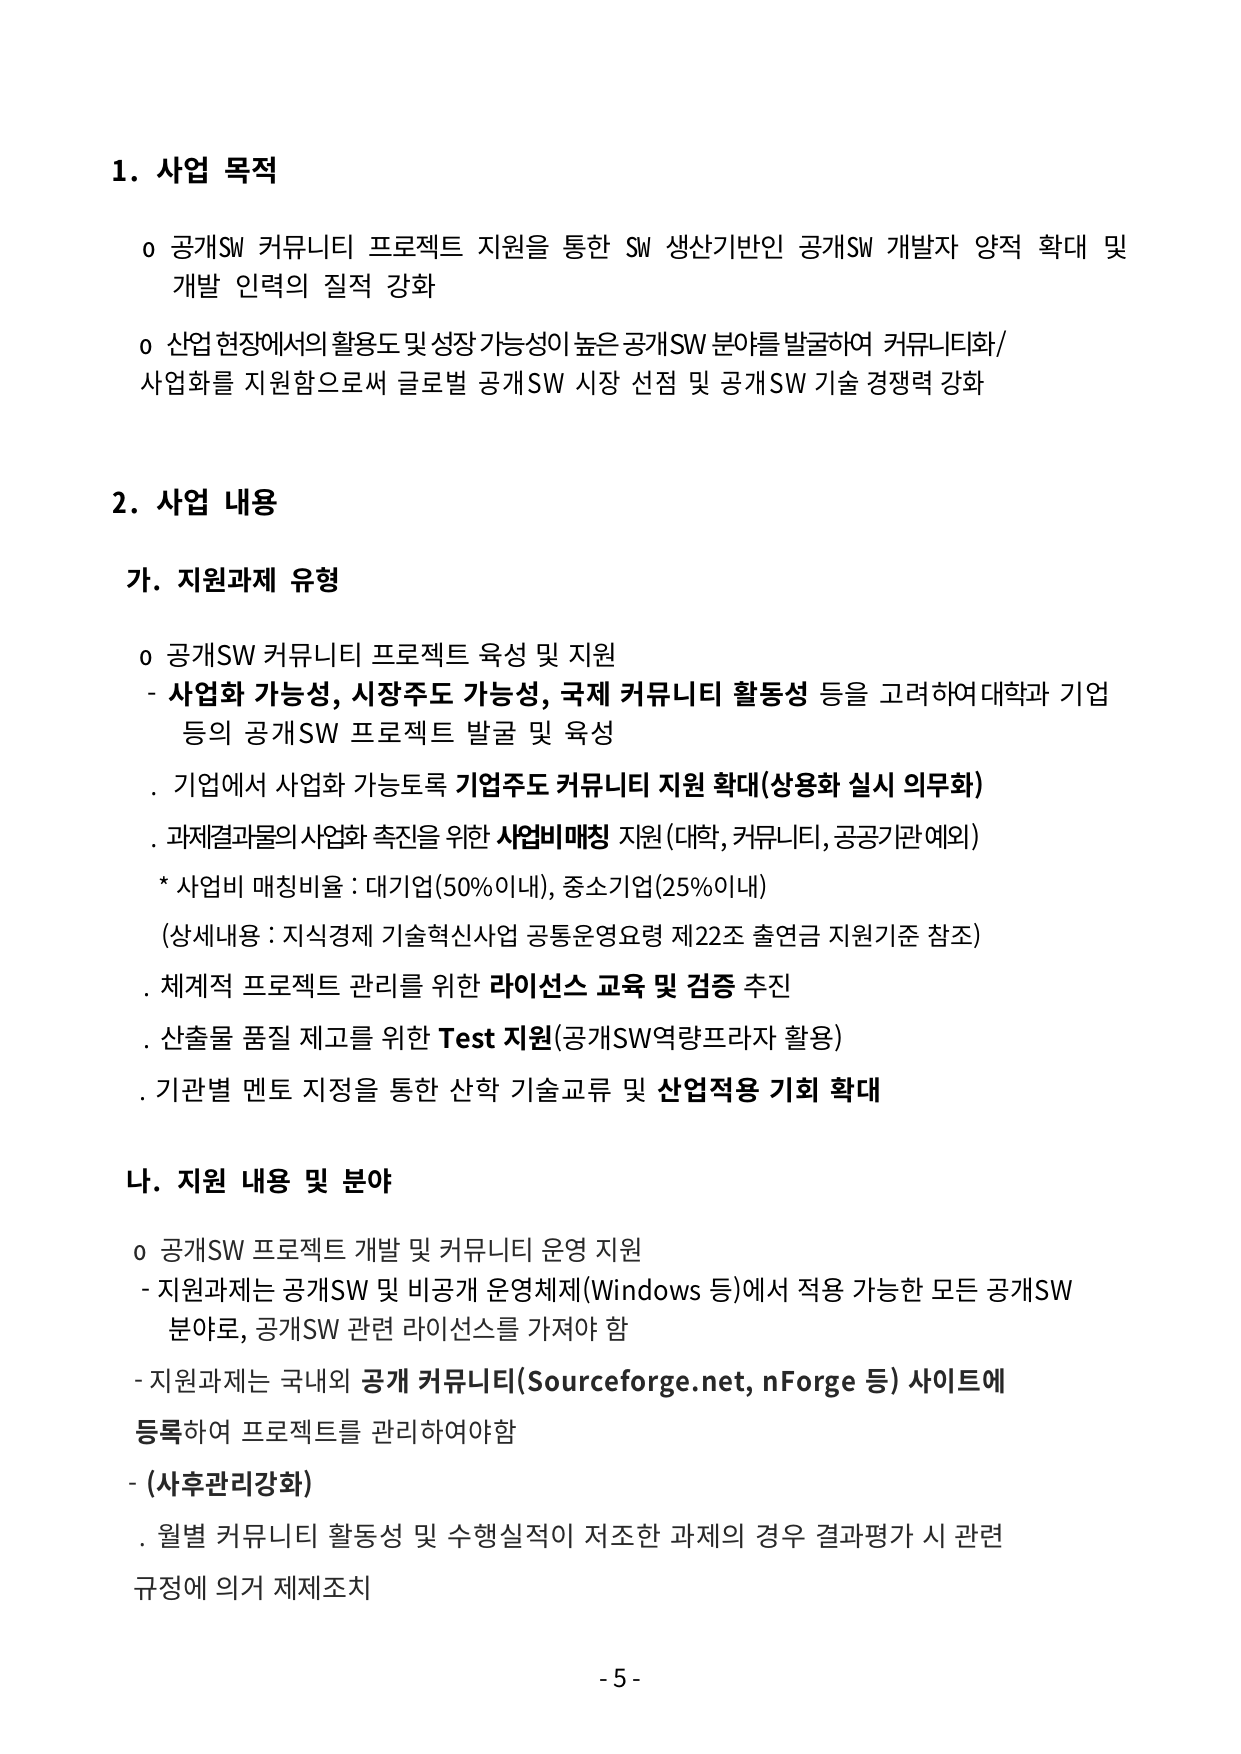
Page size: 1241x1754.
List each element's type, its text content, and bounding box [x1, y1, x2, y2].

text 나. 지원 내용 및 분야 [112, 1160, 1128, 1199]
text o 공개SW 프로젝트 개발 및 커뮤니티 운영 지원 [112, 1229, 1128, 1269]
text - 지원과제는 국내외 공개 커뮤니티(Sourceforge.net, nForge 등) 사이트에 [112, 1360, 1128, 1399]
text (상세내용 : 지식경제 기술혁신사업 공통운영요령 제22조 출연금 지원기준 참조) [112, 917, 1128, 953]
text ․ 월별 커뮤니티 활동성 및 수행실적이 저조한 과제의 경우 결과평가 시 관련 [112, 1515, 1128, 1554]
text - 지원과제는 공개SW 및 비공개 운영체제(Windows 등)에서 적용 가능한 모든 공개SW 분야로, 공개SW 관련 라이선스를 가져야 함 [112, 1269, 1128, 1347]
text ․ 산출물 품질 제고를 위한 Test 지원(공개SW역량프라자 활용) [112, 1017, 1128, 1056]
text 사업화를 지원함으로써 글로벌 공개SW 시장 선점 및 공개SW 기술 경쟁력 강화 [112, 362, 1128, 401]
text * 사업비 매칭비율 : 대기업(50%이내), 중소기업(25%이내) [112, 868, 1128, 904]
text ․ 기관별 멘토 지정을 통한 산학 기술교류 및 산업적용 기회 확대 [112, 1069, 1128, 1108]
text 가. 지원과제 유형 [112, 558, 1128, 598]
text o 공개SW 커뮤니티 프로젝트 육성 및 지원 [112, 634, 1128, 673]
text - (사후관리강화) [112, 1463, 1128, 1502]
text 규정에 의거 제제조치 [112, 1567, 1128, 1606]
text ․ 과제결과물의 사업화 촉진을 위한 사업비 매칭 지원(대학, 커뮤니티, 공공기관 예외) [112, 816, 1128, 855]
text 2. 사업 내용 [112, 480, 1128, 522]
text 등록하여 프로젝트를 관리하여야함 [112, 1411, 1128, 1451]
text 1. 사업 목적 [112, 148, 1128, 190]
text o 공개SW 커뮤니티 프로젝트 지원을 통한 SW 생산기반인 공개SW 개발자 양적 확대 및 개발 인력의 질적 강화 [112, 226, 1128, 305]
text ․ 체계적 프로젝트 관리를 위한 라이선스 교육 및 검증 추진 [112, 965, 1128, 1004]
text - 사업화 가능성, 시장주도 가능성, 국제 커뮤니티 활동성 등을 고려하여 대학과 기업 등의 공개SW 프로젝트 발굴 및 육성 [112, 673, 1128, 752]
text o 산업 현장에서의 활용도 및 성장 가능성이 높은 공개SW 분야를 발굴하여 커뮤니티화/ [112, 323, 1128, 362]
text ․ 기업에서 사업화 가능토록 기업주도 커뮤니티 지원 확대(상용화 실시 의무화) [112, 764, 1128, 803]
